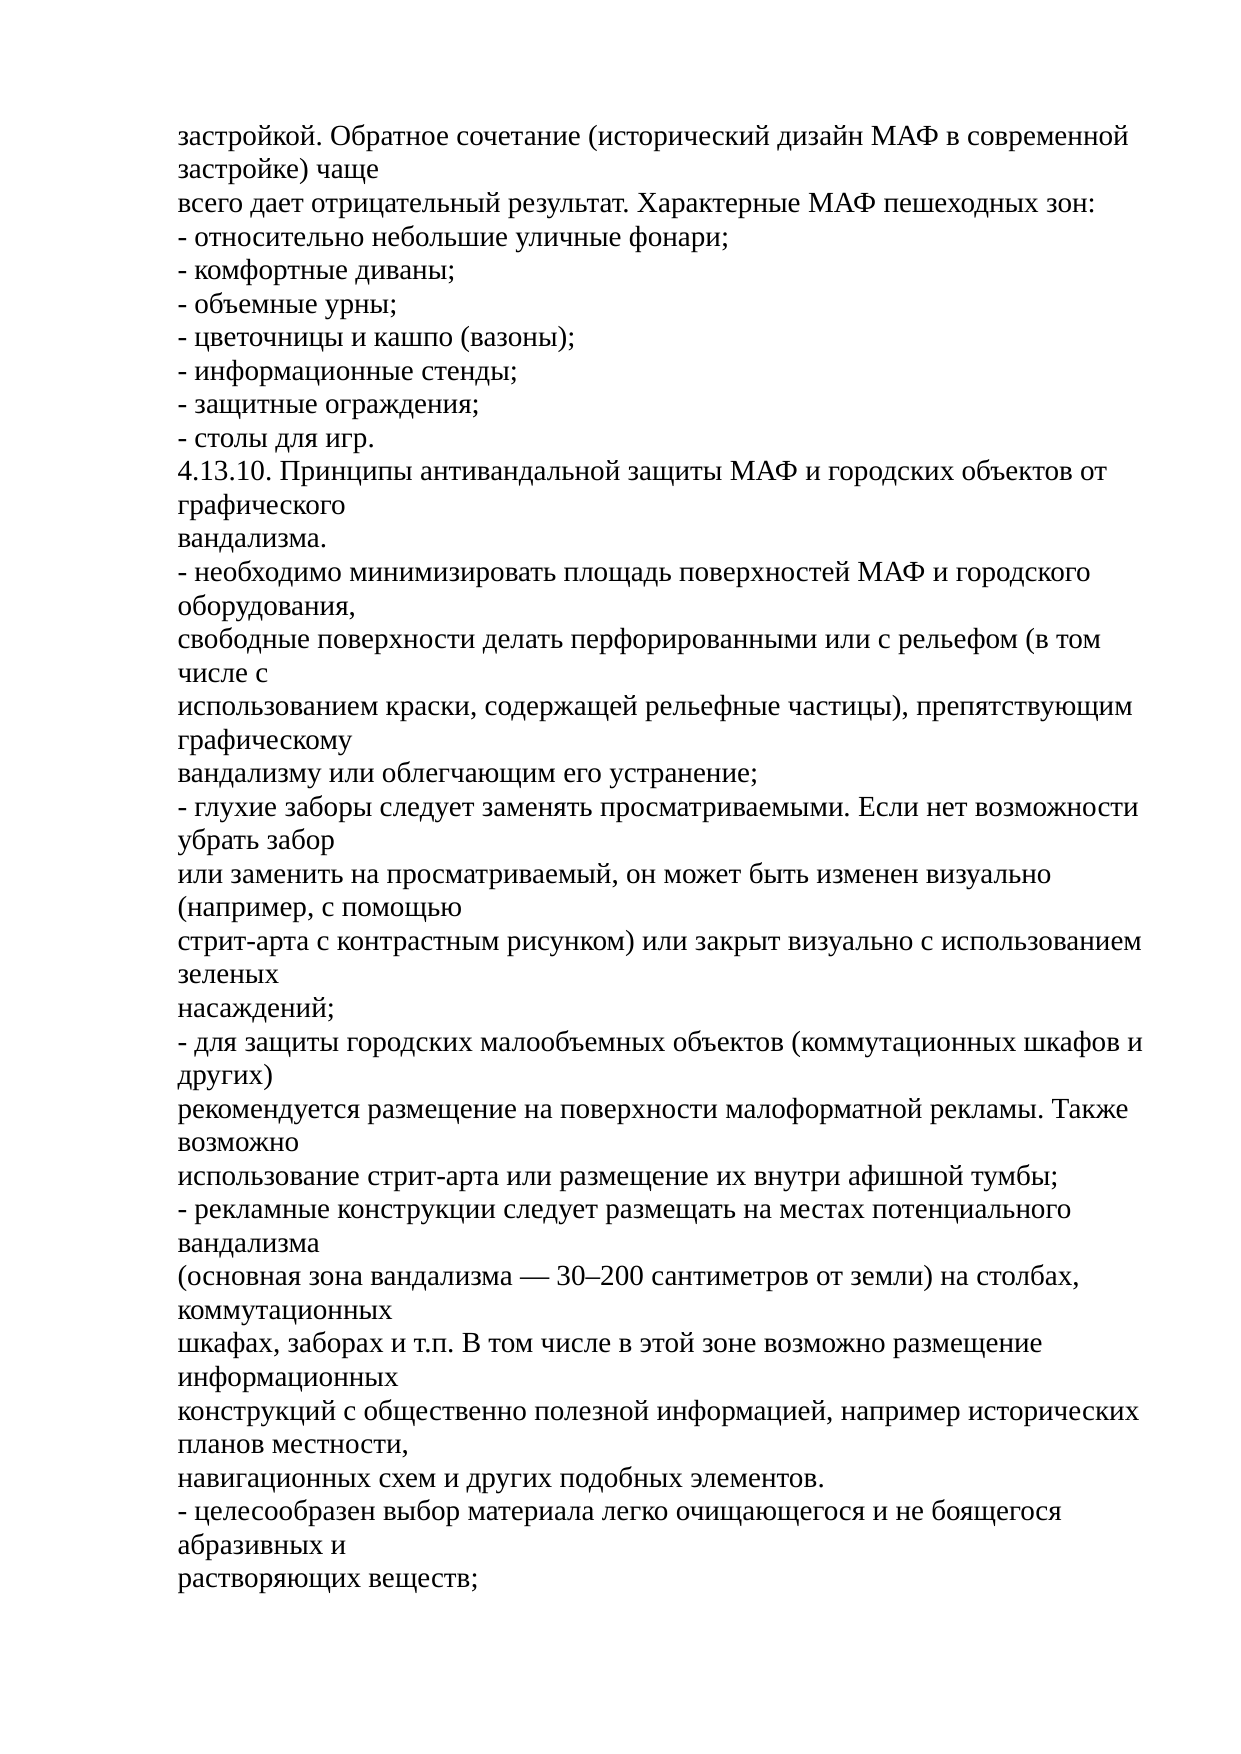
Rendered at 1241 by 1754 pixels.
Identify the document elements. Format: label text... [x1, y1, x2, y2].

text - для защиты городских малообъемных объектов (коммутационных шкафов и других) [177, 1024, 1152, 1091]
text - комфортные диваны; [177, 252, 1152, 286]
text свободные поверхности делать перфорированными или с рельефом (в том числе с [177, 621, 1152, 688]
text 4.13.10. Принципы антивандальной защиты МАФ и городских объектов от графического [177, 453, 1152, 521]
text навигационных схем и других подобных элементов. [177, 1460, 1152, 1493]
text - информационные стенды; [177, 353, 1152, 386]
text конструкций с общественно полезной информацией, например исторических планов местности, [177, 1393, 1152, 1460]
text застройкой. Обратное сочетание (исторический дизайн МАФ в современной застройке) чаще [177, 118, 1152, 185]
text стрит-арта с контрастным рисунком) или закрыт визуально с использованием зеленых [177, 923, 1152, 990]
text - относительно небольшие уличные фонари; [177, 219, 1152, 252]
text (основная зона вандализма ― 30–200 сантиметров от земли) на столбах, коммутационных [177, 1258, 1152, 1326]
text - необходимо минимизировать площадь поверхностей МАФ и городского оборудования, [177, 554, 1152, 621]
text растворяющих веществ; [177, 1560, 1152, 1594]
text использованием краски, содержащей рельефные частицы), препятствующим графическому [177, 688, 1152, 755]
text рекомендуется размещение на поверхности малоформатной рекламы. Также возможно [177, 1091, 1152, 1158]
text - глухие заборы следует заменять просматриваемыми. Если нет возможности убрать забор [177, 789, 1152, 856]
text - объемные урны; [177, 286, 1152, 319]
text вандализму или облегчающим его устранение; [177, 755, 1152, 789]
text шкафах, заборах и т.п. В том числе в этой зоне возможно размещение информационных [177, 1326, 1152, 1393]
text насаждений; [177, 990, 1152, 1024]
text использование стрит-арта или размещение их внутри афишной тумбы; [177, 1158, 1152, 1191]
text - столы для игр. [177, 420, 1152, 453]
text или заменить на просматриваемый, он может быть изменен визуально (например, с помощью [177, 856, 1152, 923]
text - целесообразен выбор материала легко очищающегося и не боящегося абразивных и [177, 1493, 1152, 1560]
text - защитные ограждения; [177, 386, 1152, 420]
text - рекламные конструкции следует размещать на местах потенциального вандализма [177, 1191, 1152, 1258]
text - цветочницы и кашпо (вазоны); [177, 319, 1152, 353]
text всего дает отрицательный результат. Характерные МАФ пешеходных зон: [177, 185, 1152, 219]
text вандализма. [177, 521, 1152, 554]
